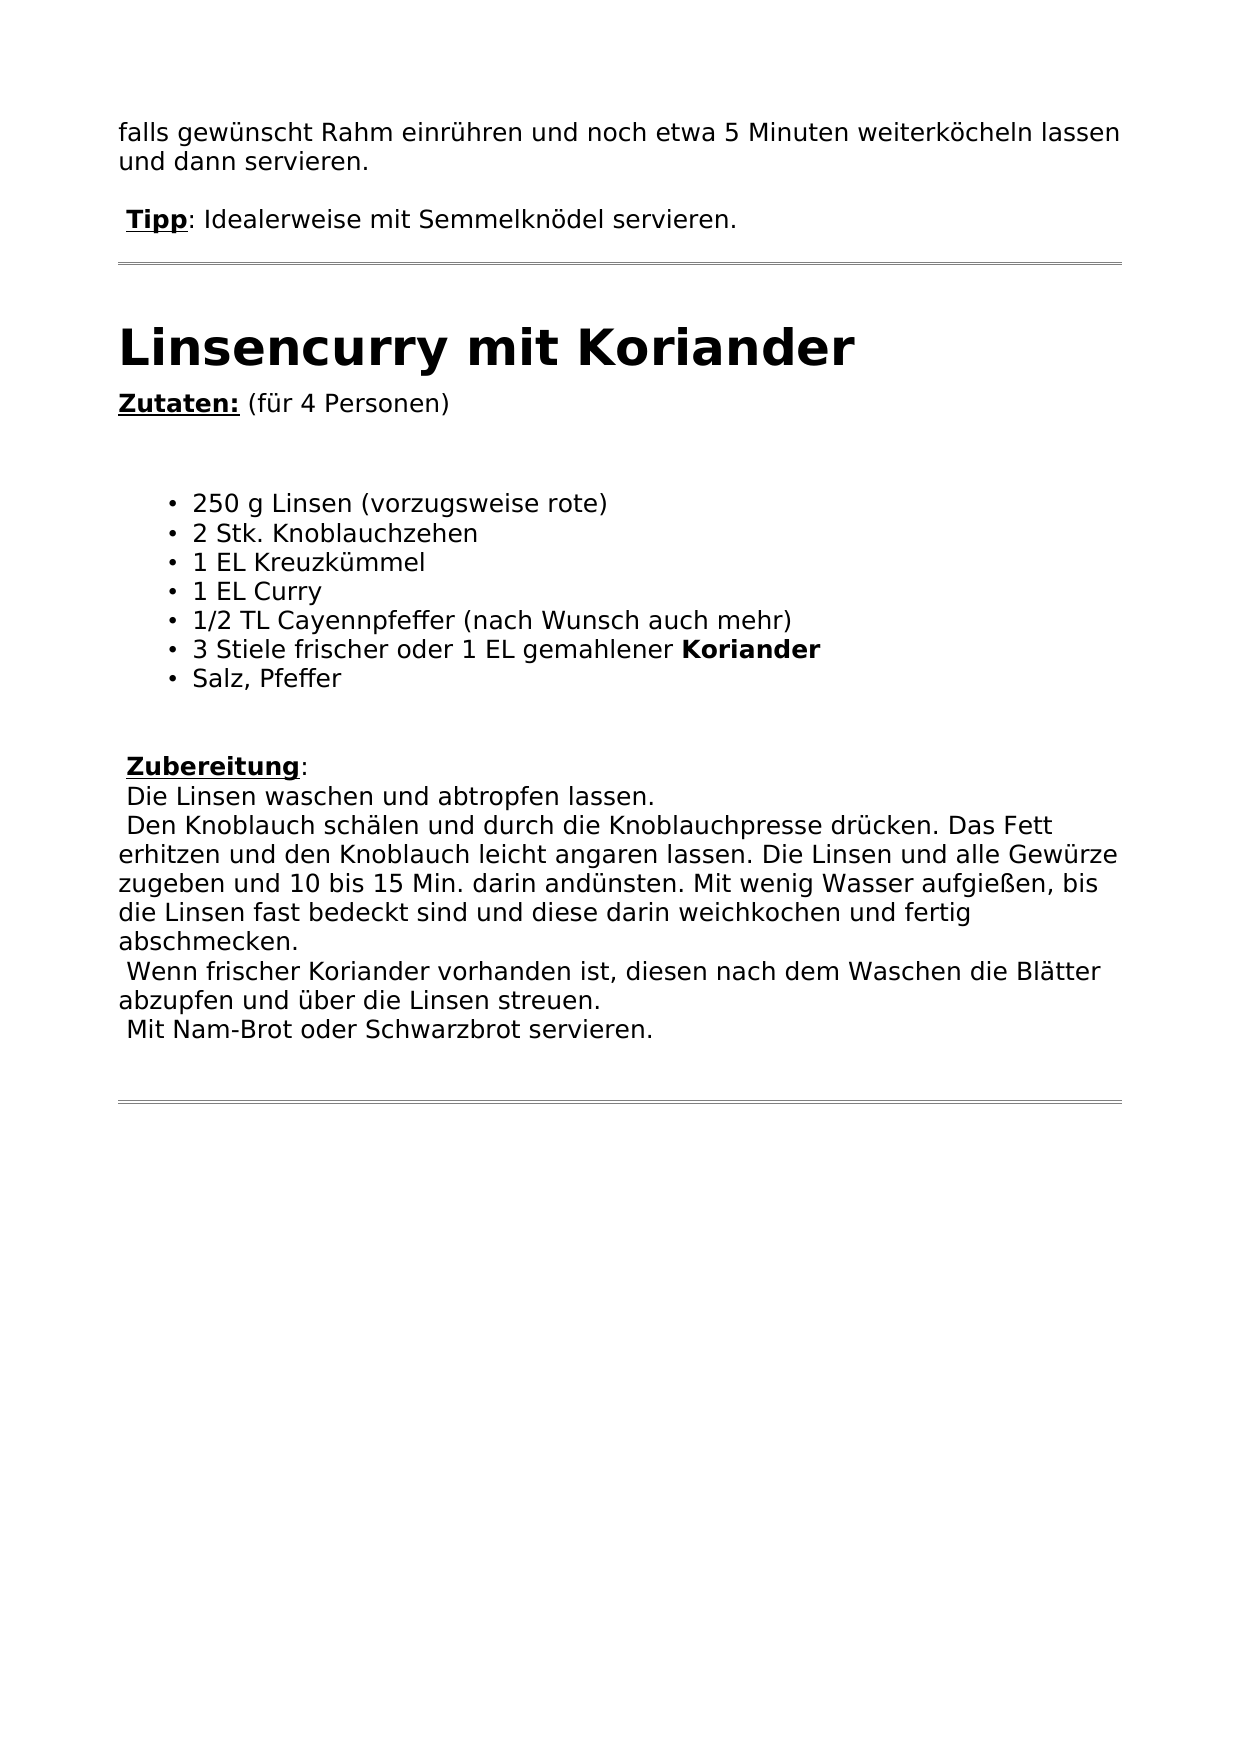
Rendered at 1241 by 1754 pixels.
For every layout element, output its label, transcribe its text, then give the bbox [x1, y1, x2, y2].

text Zutaten: (für 4 Personen) [118, 389, 1122, 448]
text falls gewünscht Rahm einrühren und noch etwa 5 Minuten weiterköcheln lassen und dann servieren. Tipp: Idealerweise mit Semmelknödel servieren. [118, 118, 1122, 235]
list 250 g Linsen (vorzugsweise rote) [177, 490, 1122, 519]
subtitle Linsencurry mit Koriander [118, 319, 1122, 377]
text Zubereitung: Die Linsen waschen und abtropfen lassen. Den Knoblauch schälen und durch die Knoblauchpresse drücken. Das Fett erhitzen und den Knoblauch leicht angaren lassen. Die Linsen und alle Gewürze zugeben und 10 bis 15 Min. darin andünsten. Mit wenig Wasser aufgießen, bis die Linsen fast bedeckt sind und diese darin weichkochen und fertig abschmecken. Wenn frischer Koriander vorhanden ist, diesen nach dem Waschen die Blätter abzupfen und über die Linsen streuen. Mit Nam-Brot oder Schwarzbrot servieren. [118, 723, 1122, 1073]
list 3 Stiele frischer oder 1 EL gemahlener Koriander [177, 636, 1122, 665]
list 2 Stk. Knoblauchzehen [177, 519, 1122, 548]
list 1 EL Kreuzkümmel [177, 548, 1122, 577]
list 1 EL Curry [177, 577, 1122, 606]
list Salz, Pfeffer [177, 665, 1122, 694]
list 1/2 TL Cayennpfeffer (nach Wunsch auch mehr) [177, 606, 1122, 636]
